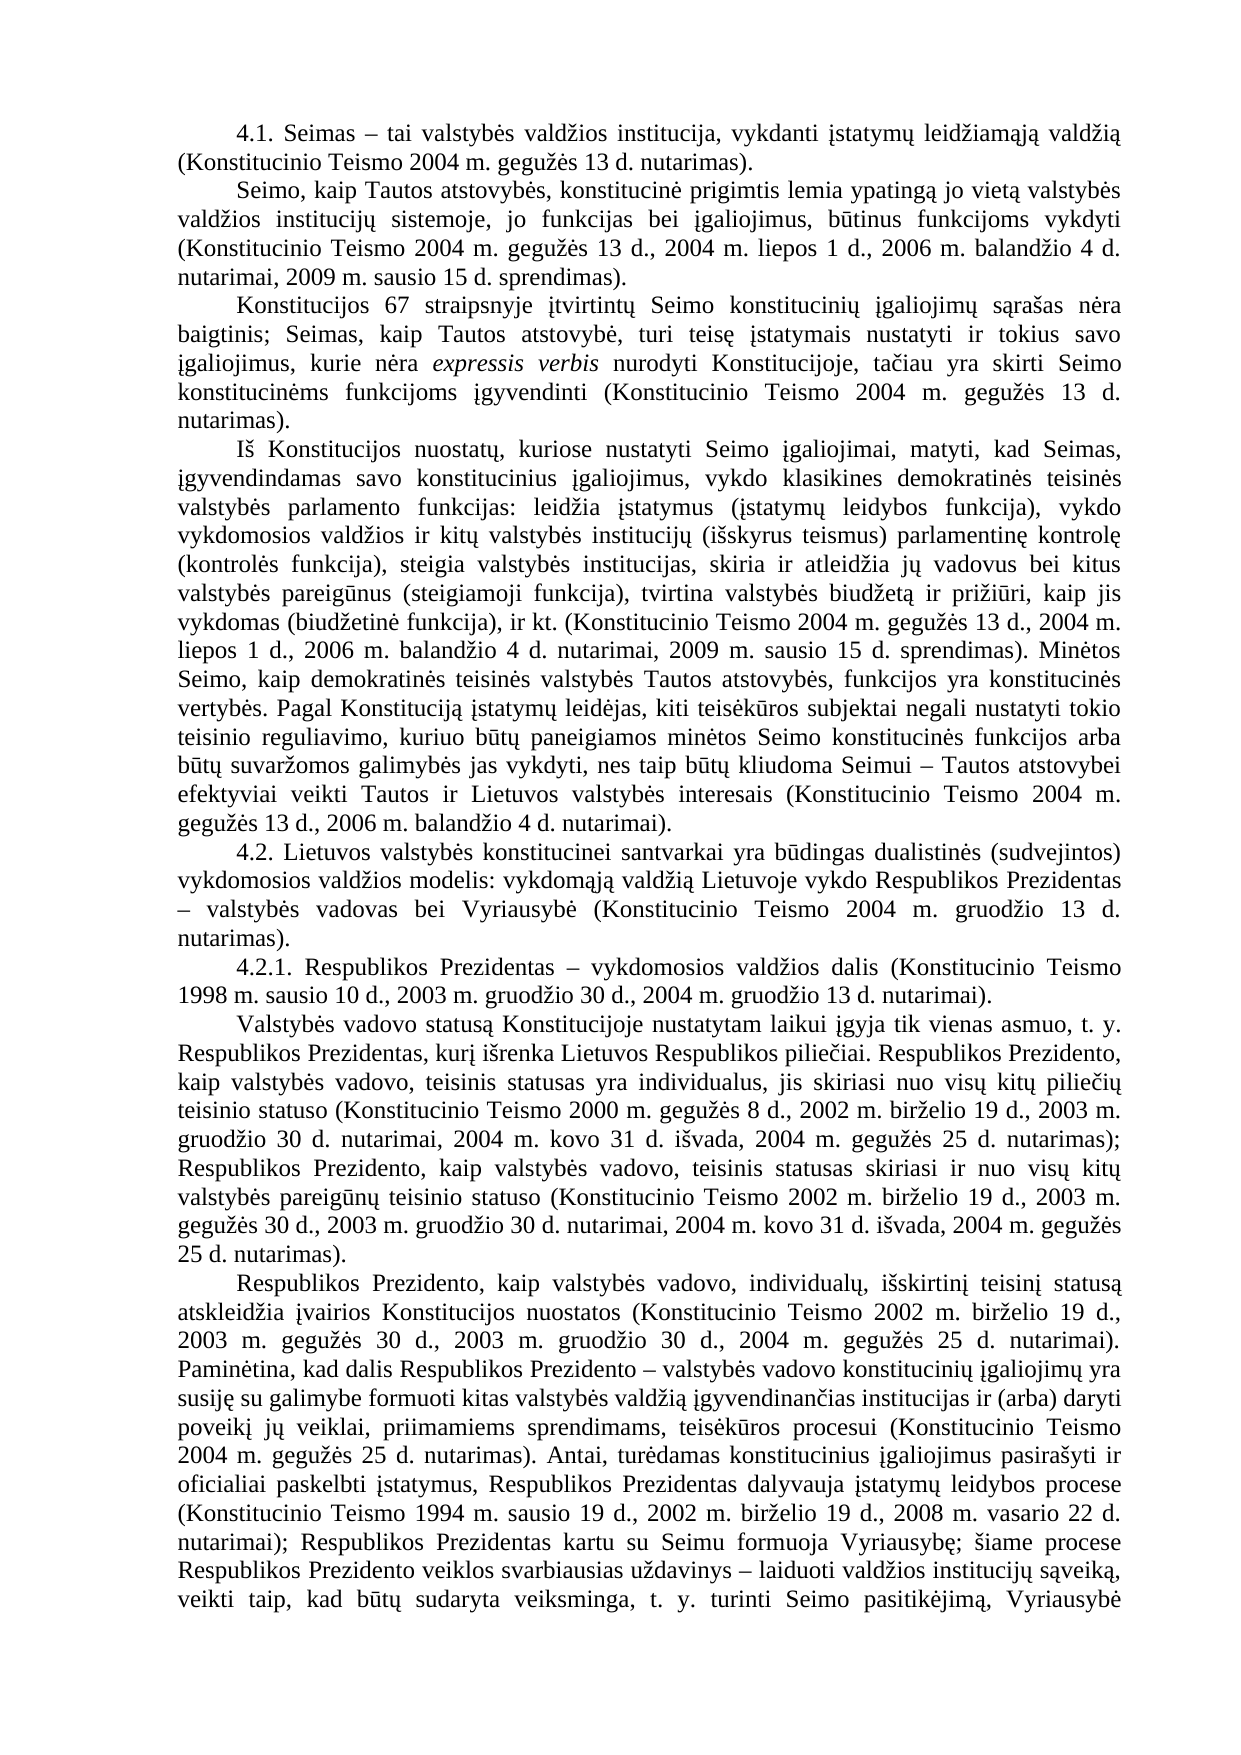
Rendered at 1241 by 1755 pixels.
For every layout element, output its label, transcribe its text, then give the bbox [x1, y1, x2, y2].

text Konstitucijos 67 straipsnyje įtvirtintų Seimo konstitucinių įgaliojimų sąrašas nėra baigtinis; Seimas, kaip Tautos atstovybė, turi teisę įstatymais nustatyti ir tokius savo įgaliojimus, kurie nėra expressis verbis nurodyti Konstitucijoje, tačiau yra skirti Seimo konstitucinėms funkcijoms įgyvendinti (Konstitucinio Teismo 2004 m. gegužės 13 d. nutarimas). [177, 291, 1122, 434]
text Seimo, kaip Tautos atstovybės, konstitucinė prigimtis lemia ypatingą jo vietą valstybės valdžios institucijų sistemoje, jo funkcijas bei įgaliojimus, būtinus funkcijoms vykdyti (Konstitucinio Teismo 2004 m. gegužės 13 d., 2004 m. liepos 1 d., 2006 m. balandžio 4 d. nutarimai, 2009 m. sausio 15 d. sprendimas). [177, 176, 1122, 291]
text Respublikos Prezidento, kaip valstybės vadovo, individualų, išskirtinį teisinį statusą atskleidžia įvairios Konstitucijos nuostatos (Konstitucinio Teismo 2002 m. birželio 19 d., 2003 m. gegužės 30 d., 2003 m. gruodžio 30 d., 2004 m. gegužės 25 d. nutarimai). Paminėtina, kad dalis Respublikos Prezidento – valstybės vadovo konstitucinių įgaliojimų yra susiję su galimybe formuoti kitas valstybės valdžią įgyvendinančias institucijas ir (arba) daryti poveikį jų veiklai, priimamiems sprendimams, teisėkūros procesui (Konstitucinio Teismo 2004 m. gegužės 25 d. nutarimas). Antai, turėdamas konstitucinius įgaliojimus pasirašyti ir oficialiai paskelbti įstatymus, Respublikos Prezidentas dalyvauja įstatymų leidybos procese (Konstitucinio Teismo 1994 m. sausio 19 d., 2002 m. birželio 19 d., 2008 m. vasario 22 d. nutarimai); Respublikos Prezidentas kartu su Seimu formuoja Vyriausybę; šiame procese Respublikos Prezidento veiklos svarbiausias uždavinys – laiduoti valdžios institucijų sąveiką, veikti taip, kad būtų sudaryta veiksminga, t. y. turinti Seimo pasitikėjimą, Vyriausybė [177, 1268, 1122, 1613]
text 4.2.1. Respublikos Prezidentas – vykdomosios valdžios dalis (Konstitucinio Teismo 1998 m. sausio 10 d., 2003 m. gruodžio 30 d., 2004 m. gruodžio 13 d. nutarimai). [177, 952, 1122, 1009]
text 4.2. Lietuvos valstybės konstitucinei santvarkai yra būdingas dualistinės (sudvejintos) vykdomosios valdžios modelis: vykdomąją valdžią Lietuvoje vykdo Respublikos Prezidentas – valstybės vadovas bei Vyriausybė (Konstitucinio Teismo 2004 m. gruodžio 13 d. nutarimas). [177, 837, 1122, 952]
text Iš Konstitucijos nuostatų, kuriose nustatyti Seimo įgaliojimai, matyti, kad Seimas, įgyvendindamas savo konstitucinius įgaliojimus, vykdo klasikines demokratinės teisinės valstybės parlamento funkcijas: leidžia įstatymus (įstatymų leidybos funkcija), vykdo vykdomosios valdžios ir kitų valstybės institucijų (išskyrus teismus) parlamentinę kontrolę (kontrolės funkcija), steigia valstybės institucijas, skiria ir atleidžia jų vadovus bei kitus valstybės pareigūnus (steigiamoji funkcija), tvirtina valstybės biudžetą ir prižiūri, kaip jis vykdomas (biudžetinė funkcija), ir kt. (Konstitucinio Teismo 2004 m. gegužės 13 d., 2004 m. liepos 1 d., 2006 m. balandžio 4 d. nutarimai, 2009 m. sausio 15 d. sprendimas). Minėtos Seimo, kaip demokratinės teisinės valstybės Tautos atstovybės, funkcijos yra konstitucinės vertybės. Pagal Konstituciją įstatymų leidėjas, kiti teisėkūros subjektai negali nustatyti tokio teisinio reguliavimo, kuriuo būtų paneigiamos minėtos Seimo konstitucinės funkcijos arba būtų suvaržomos galimybės jas vykdyti, nes taip būtų kliudoma Seimui – Tautos atstovybei efektyviai veikti Tautos ir Lietuvos valstybės interesais (Konstitucinio Teismo 2004 m. gegužės 13 d., 2006 m. balandžio 4 d. nutarimai). [177, 434, 1122, 837]
text 4.1. Seimas – tai valstybės valdžios institucija, vykdanti įstatymų leidžiamąją valdžią (Konstitucinio Teismo 2004 m. gegužės 13 d. nutarimas). [177, 118, 1122, 176]
text Valstybės vadovo statusą Konstitucijoje nustatytam laikui įgyja tik vienas asmuo, t. y. Respublikos Prezidentas, kurį išrenka Lietuvos Respublikos piliečiai. Respublikos Prezidento, kaip valstybės vadovo, teisinis statusas yra individualus, jis skiriasi nuo visų kitų piliečių teisinio statuso (Konstitucinio Teismo 2000 m. gegužės 8 d., 2002 m. birželio 19 d., 2003 m. gruodžio 30 d. nutarimai, 2004 m. kovo 31 d. išvada, 2004 m. gegužės 25 d. nutarimas); Respublikos Prezidento, kaip valstybės vadovo, teisinis statusas skiriasi ir nuo visų kitų valstybės pareigūnų teisinio statuso (Konstitucinio Teismo 2002 m. birželio 19 d., 2003 m. gegužės 30 d., 2003 m. gruodžio 30 d. nutarimai, 2004 m. kovo 31 d. išvada, 2004 m. gegužės 25 d. nutarimas). [177, 1009, 1122, 1268]
